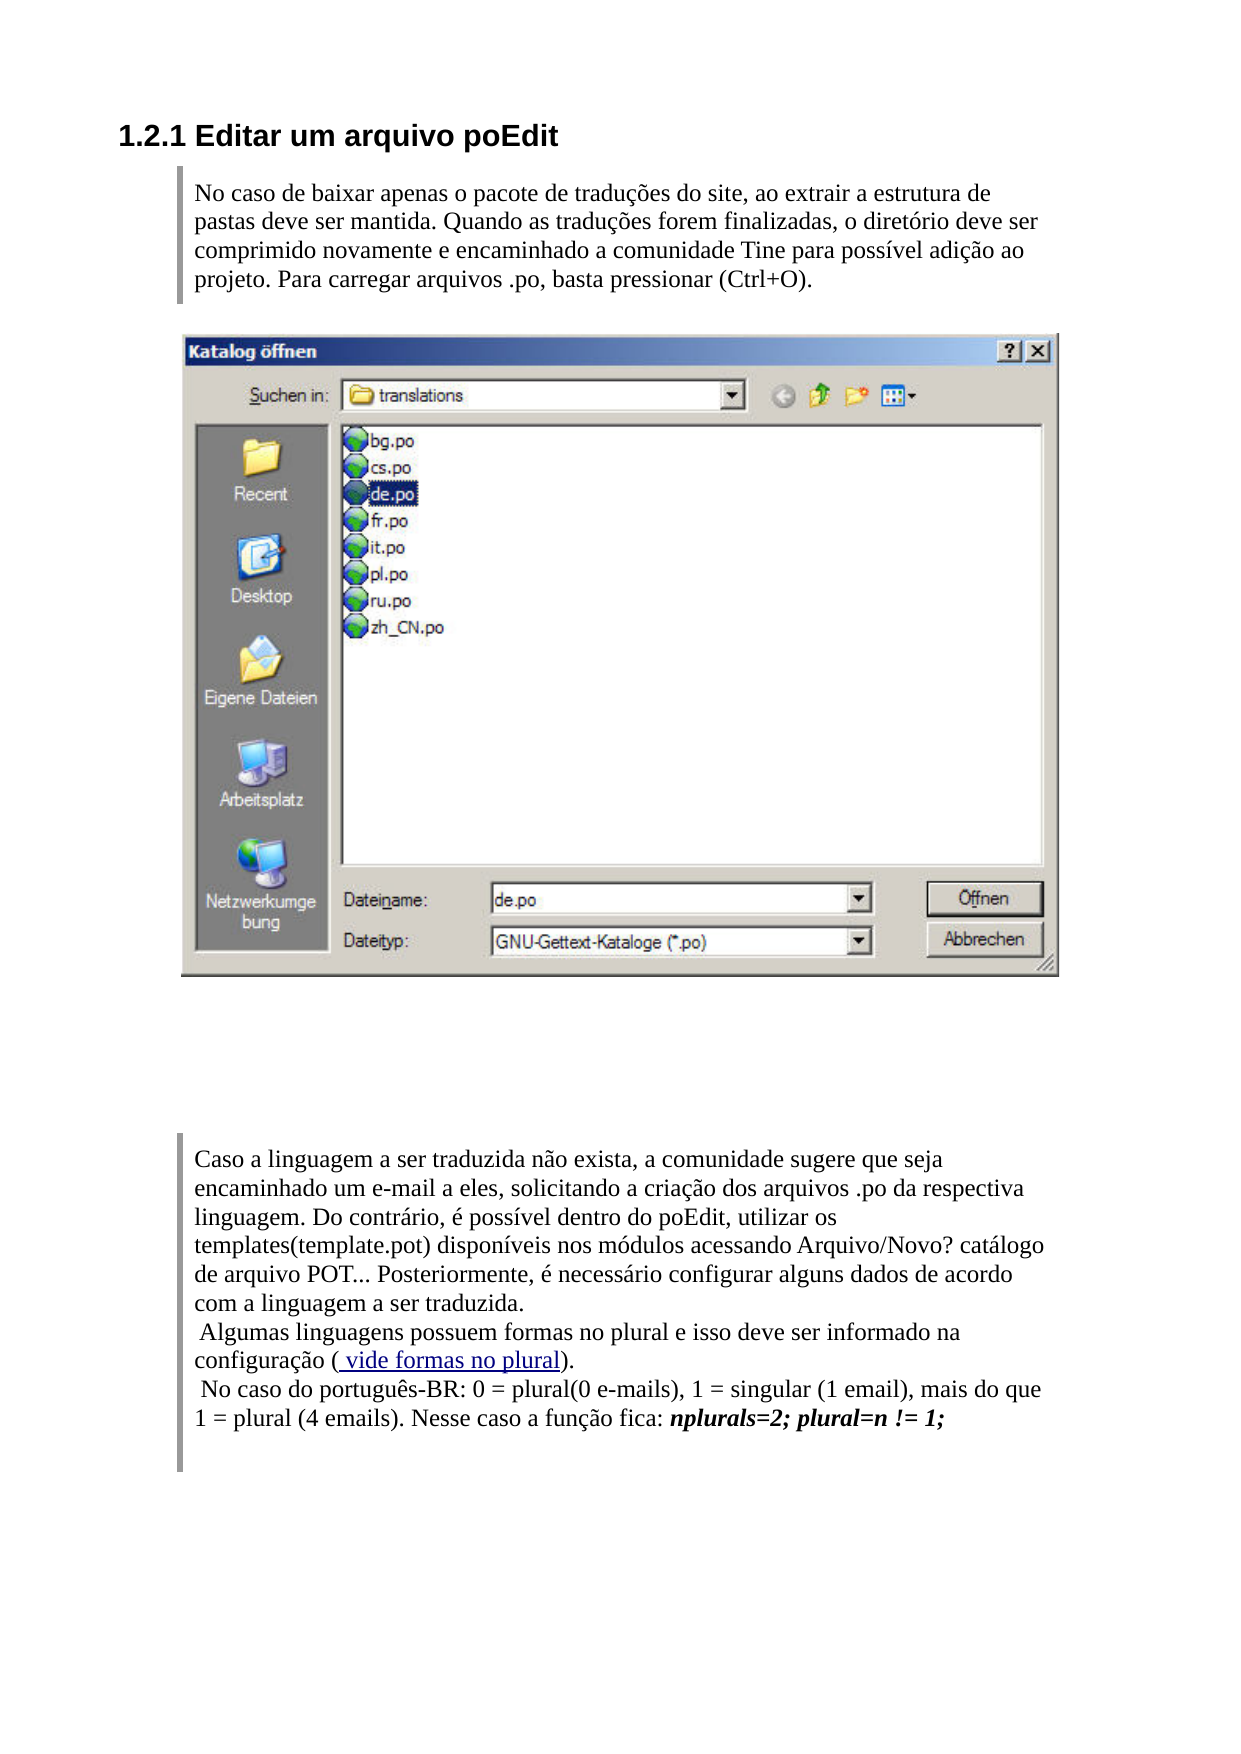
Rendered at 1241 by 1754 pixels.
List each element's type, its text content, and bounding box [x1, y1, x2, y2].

text Caso a linguagem a ser traduzida não exista, a comunidade sugere que seja encaminhado um e-mail a eles, solicitando a criação dos arquivos .po da respectiva linguagem. Do contrário, é possível dentro do poEdit, utilizar os templates(template.pot) disponíveis nos módulos acessando Arquivo/Novo? catálogo de arquivo POT... Posteriormente, é necessário configurar alguns dados de acordo com a linguagem a ser traduzida. Algumas linguagens possuem formas no plural e isso deve ser informado na configuração ( vide formas no plural). No caso do português-BR: 0 = plural(0 e-mails), 1 = singular (1 email), mais do que 1 = plural (4 emails). Nesse caso a função fica: nplurals=2; plural=n != 1; [177, 1132, 1063, 1472]
subtitle 1.2.1 Editar um arquivo poEdit [118, 118, 1122, 153]
picture [181, 333, 1060, 977]
text No caso de baixar apenas o pacote de traduções do site, ao extrair a estrutura de pastas deve ser mantida. Quando as traduções forem finalizadas, o diretório deve ser comprimido novamente e encaminhado a comunidade Tine para possível adição ao projeto. Para carregar arquivos .po, basta pressionar (Ctrl+O). [183, 166, 1063, 304]
